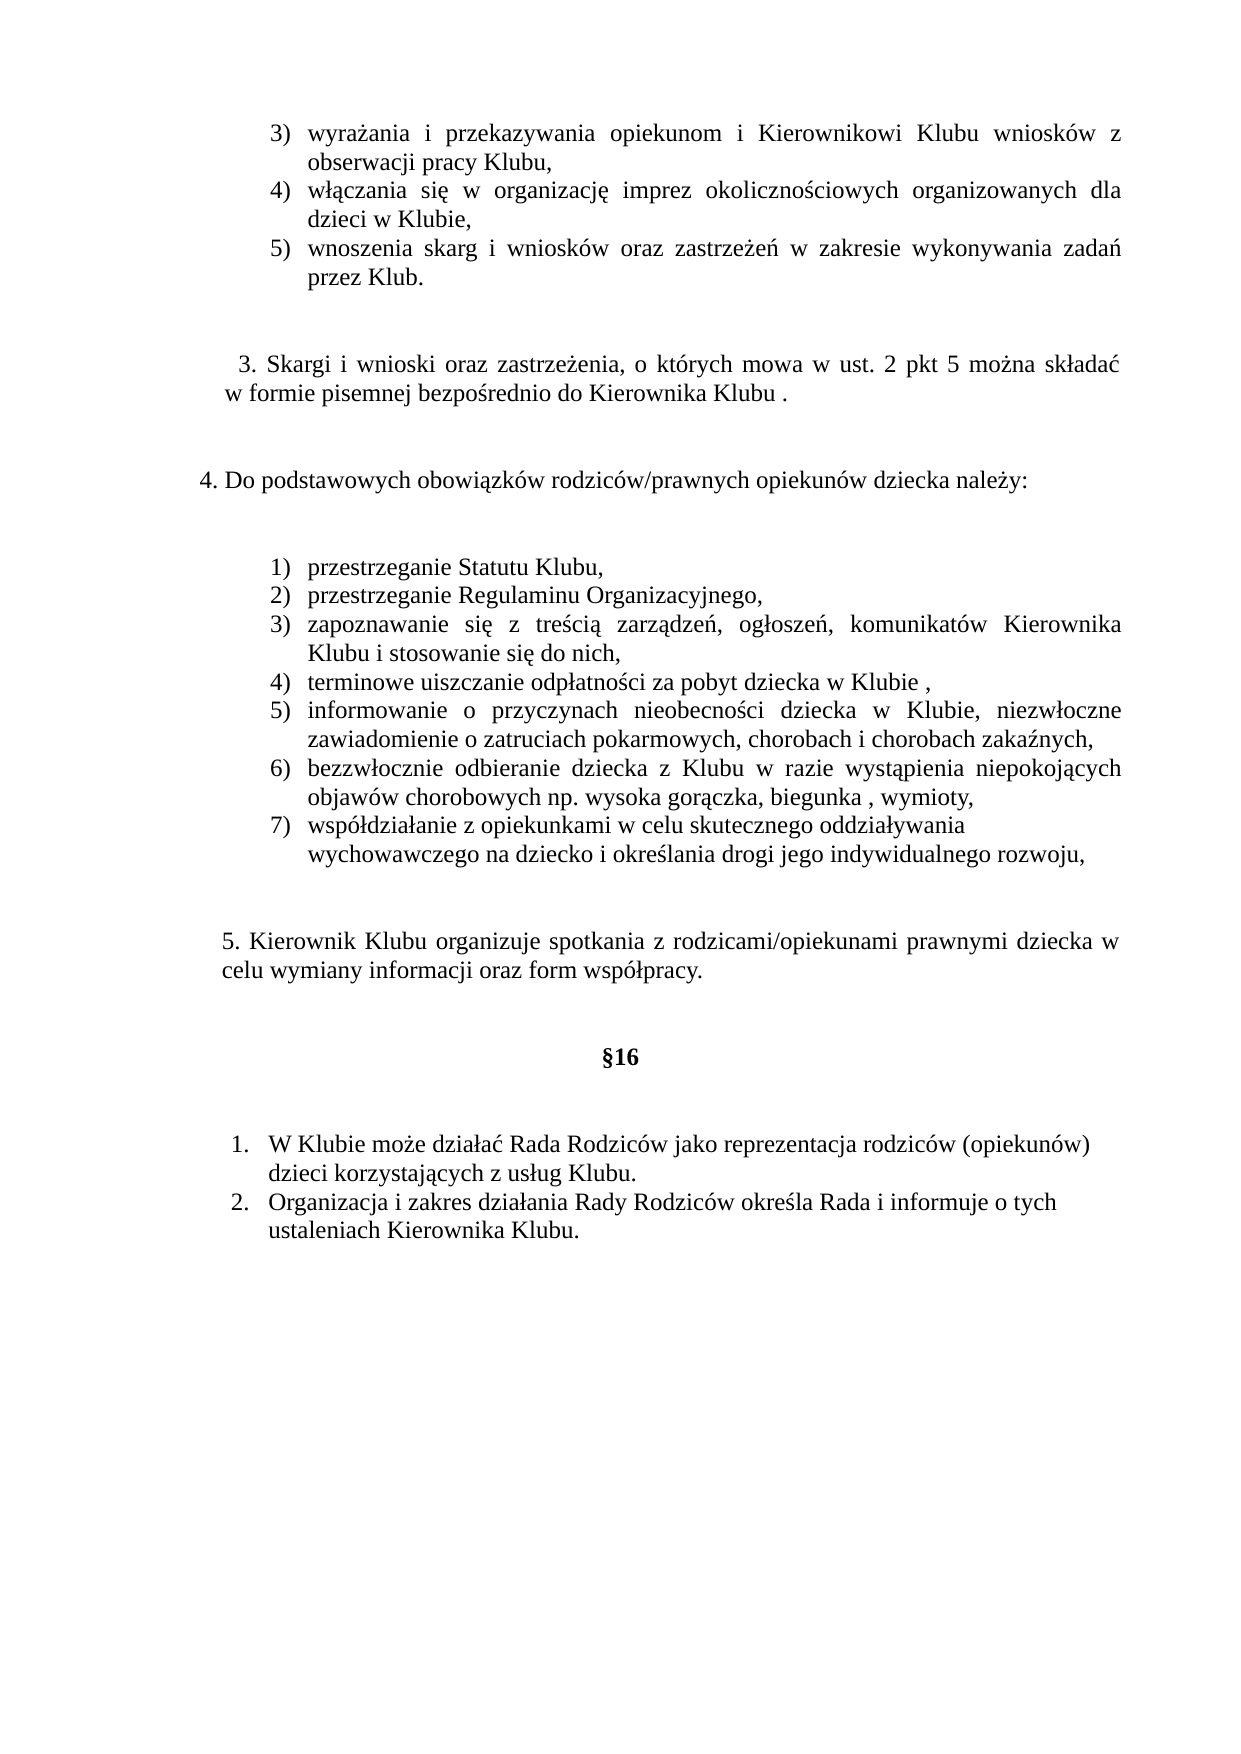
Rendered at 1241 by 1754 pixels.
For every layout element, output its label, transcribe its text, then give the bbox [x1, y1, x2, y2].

list wyrażania i przekazywania opiekunom i Kierownikowi Klubu wniosków z obserwacji pracy Klubu, [270, 118, 1122, 176]
list bezzwłocznie odbieranie dziecka z Klubu w razie wystąpienia niepokojących objawów chorobowych np. wysoka gorączka, biegunka , wymioty, [270, 753, 1122, 811]
list przestrzeganie Regulaminu Organizacyjnego, [270, 581, 1122, 609]
text 4. Do podstawowych obowiązków rodziców/prawnych opiekunów dziecka należy: [118, 465, 1122, 493]
list wnoszenia skarg i wniosków oraz zastrzeżeń w zakresie wykonywania zadań przez Klub. [270, 233, 1122, 291]
list zapoznawanie się z treścią zarządzeń, ogłoszeń, komunikatów Kierownika Klubu i stosowanie się do nich, [270, 609, 1122, 667]
text 5. Kierownik Klubu organizuje spotkania z rodzicami/opiekunami prawnymi dziecka w celu wymiany informacji oraz form współpracy. [118, 926, 1122, 984]
list informowanie o przyczynach nieobecności dziecka w Klubie, niezwłoczne zawiadomienie o zatruciach pokarmowych, chorobach i chorobach zakaźnych, [270, 696, 1122, 753]
text §16 [118, 1042, 1122, 1071]
list współdziałanie z opiekunkami w celu skutecznego oddziaływania wychowawczego na dziecko i określania drogi jego indywidualnego rozwoju, [270, 811, 1122, 868]
text 3. Skargi i wnioski oraz zastrzeżenia, o których mowa w ust. 2 pkt 5 można składać w formie pisemnej bezpośrednio do Kierownika Klubu . [118, 349, 1122, 406]
list włączania się w organizację imprez okolicznościowych organizowanych dla dzieci w Klubie, [270, 176, 1122, 233]
list przestrzeganie Statutu Klubu, [270, 552, 1122, 581]
list W Klubie może działać Rada Rodziców jako reprezentacja rodziców (opiekunów) dzieci korzystających z usług Klubu. [231, 1129, 1122, 1187]
list terminowe uiszczanie odpłatności za pobyt dziecka w Klubie , [270, 667, 1122, 696]
list Organizacja i zakres działania Rady Rodziców określa Rada i informuje o tych ustaleniach Kierownika Klubu. [231, 1187, 1122, 1244]
